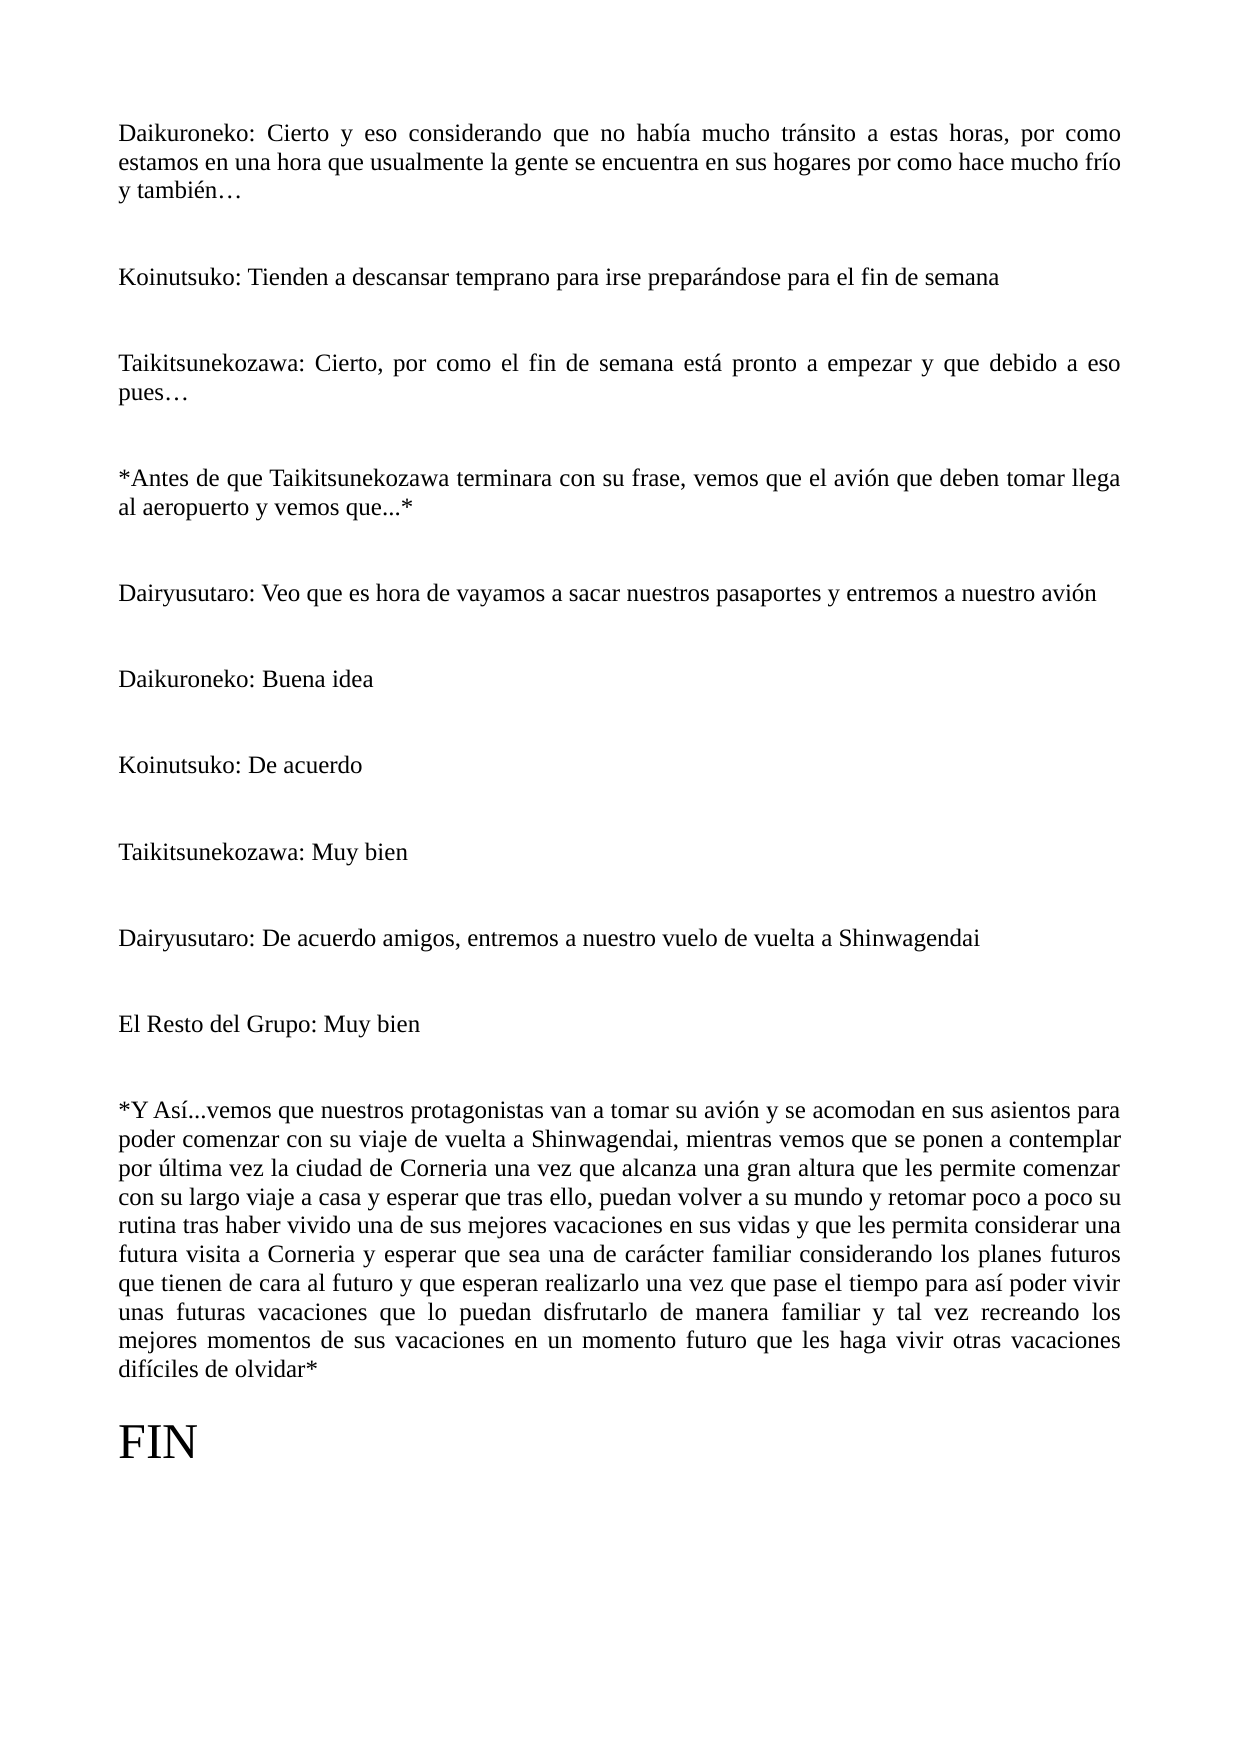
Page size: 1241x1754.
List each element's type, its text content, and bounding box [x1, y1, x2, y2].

text *Antes de que Taikitsunekozawa terminara con su frase, vemos que el avión que deben tomar llega al aeropuerto y vemos que...* [118, 463, 1122, 521]
text Taikitsunekozawa: Cierto, por como el fin de semana está pronto a empezar y que debido a eso pues… [118, 348, 1122, 406]
text Koinutsuko: Tienden a descansar temprano para irse preparándose para el fin de semana [118, 262, 1122, 291]
text *Y Así...vemos que nuestros protagonistas van a tomar su avión y se acomodan en sus asientos para poder comenzar con su viaje de vuelta a Shinwagendai, mientras vemos que se ponen a contemplar por última vez la ciudad de Corneria una vez que alcanza una gran altura que les permite comenzar con su largo viaje a casa y esperar que tras ello, puedan volver a su mundo y retomar poco a poco su rutina tras haber vivido una de sus mejores vacaciones en sus vidas y que les permita considerar una futura visita a Corneria y esperar que sea una de carácter familiar considerando los planes futuros que tienen de cara al futuro y que esperan realizarlo una vez que pase el tiempo para así poder vivir unas futuras vacaciones que lo puedan disfrutarlo de manera familiar y tal vez recreando los mejores momentos de sus vacaciones en un momento futuro que les haga vivir otras vacaciones difíciles de olvidar* [118, 1096, 1122, 1383]
text Daikuroneko: Cierto y eso considerando que no había mucho tránsito a estas horas, por como estamos en una hora que usualmente la gente se encuentra en sus hogares por como hace mucho frío y también… [118, 118, 1122, 204]
text FIN [118, 1412, 1122, 1469]
text Koinutsuko: De acuerdo [118, 751, 1122, 779]
text Dairyusutaro: De acuerdo amigos, entremos a nuestro vuelo de vuelta a Shinwagendai [118, 923, 1122, 952]
text Taikitsunekozawa: Muy bien [118, 837, 1122, 866]
text El Resto del Grupo: Muy bien [118, 1009, 1122, 1038]
text Daikuroneko: Buena idea [118, 664, 1122, 693]
text Dairyusutaro: Veo que es hora de vayamos a sacar nuestros pasaportes y entremos a nuestro avión [118, 549, 1122, 607]
